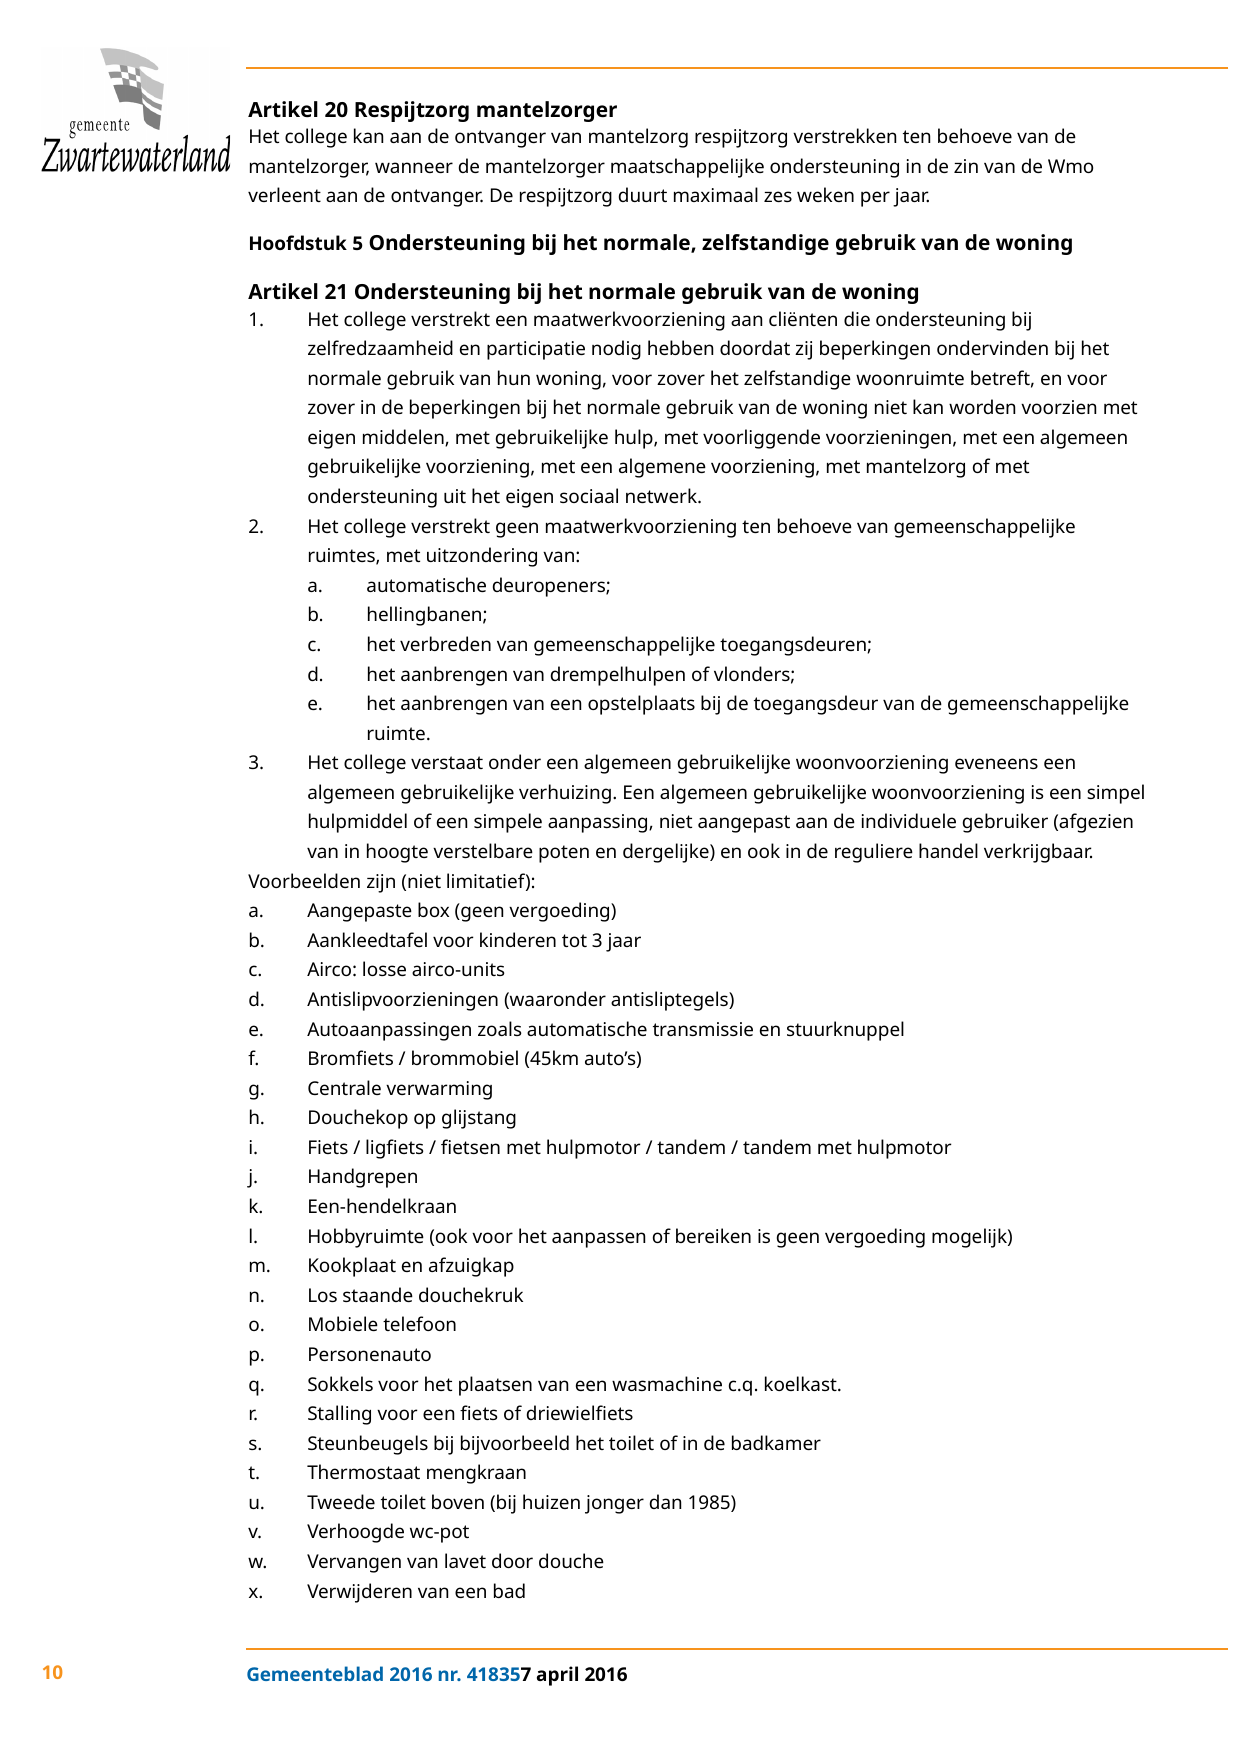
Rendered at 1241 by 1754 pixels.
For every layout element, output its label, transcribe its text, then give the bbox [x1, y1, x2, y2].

list Aangepaste box (geen vergoeding) [248, 897, 1152, 923]
text Hoofdstuk 5 Ondersteuning bij het normale, zelfstandige gebruik van de woning [248, 228, 1152, 256]
list Een-hendelkraan [248, 1193, 1152, 1219]
list het verbreden van gemeenschappelijke toegangsdeuren; [307, 631, 1152, 657]
list Personenauto [248, 1341, 1152, 1367]
list Autoaanpassingen zoals automatische transmissie en stuurknuppel [248, 1016, 1152, 1041]
list Centrale verwarming [248, 1075, 1152, 1101]
picture [41, 47, 231, 172]
list Mobiele telefoon [248, 1312, 1152, 1337]
list automatische deuropeners; [307, 572, 1152, 598]
text Artikel 21 Ondersteuning bij het normale gebruik van de woning [248, 277, 1152, 306]
text Artikel 20 Respijtzorg mantelzorger [248, 95, 1152, 123]
list Hobbyruimte (ook voor het aanpassen of bereiken is geen vergoeding mogelijk) [248, 1223, 1152, 1248]
list Het college verstaat onder een algemeen gebruikelijke woonvoorziening eveneens een algemeen gebruikelijke verhuizing. Een algemeen gebruikelijke woonvoorziening is een simpel hulpmiddel of een simpele aanpassing, niet aangepast aan de individuele gebruiker (afgezien van in hoogte verstelbare poten en dergelijke) en ook in de reguliere handel verkrijgbaar. [248, 749, 1152, 864]
list Aankleedtafel voor kinderen tot 3 jaar [248, 927, 1152, 953]
list Los staande douchekruk [248, 1282, 1152, 1308]
list Tweede toilet boven (bij huizen jonger dan 1985) [248, 1489, 1152, 1515]
list Het college verstrekt een maatwerkvoorziening aan cliënten die ondersteuning bij zelfredzaamheid en participatie nodig hebben doordat zij beperkingen ondervinden bij het normale gebruik van hun woning, voor zover het zelfstandige woonruimte betreft, en voor zover in de beperkingen bij het normale gebruik van de woning niet kan worden voorzien met eigen middelen, met gebruikelijke hulp, met voorliggende voorzieningen, met een algemeen gebruikelijke voorziening, met een algemene voorziening, met mantelzorg of met ondersteuning uit het eigen sociaal netwerk. [248, 306, 1152, 509]
list hellingbanen; [307, 602, 1152, 627]
list Kookplaat en afzuigkap [248, 1252, 1152, 1278]
list Fiets / ligfiets / fietsen met hulpmotor / tandem / tandem met hulpmotor [248, 1134, 1152, 1160]
list het aanbrengen van drempelhulpen of vlonders; [307, 661, 1152, 686]
list Sokkels voor het plaatsen van een wasmachine c.q. koelkast. [248, 1371, 1152, 1396]
list Stalling voor een fiets of driewielfiets [248, 1400, 1152, 1426]
list Handgrepen [248, 1164, 1152, 1189]
list Verhoogde wc-pot [248, 1519, 1152, 1544]
list Steunbeugels bij bijvoorbeeld het toilet of in de badkamer [248, 1430, 1152, 1456]
list Thermostaat mengkraan [248, 1459, 1152, 1485]
list Bromfiets / brommobiel (45km auto’s) [248, 1045, 1152, 1071]
text Het college kan aan de ontvanger van mantelzorg respijtzorg verstrekken ten behoeve van de mantelzorger, wanneer de mantelzorger maatschappelijke ondersteuning in de zin van de Wmo verleent aan de ontvanger. De respijtzorg duurt maximaal zes weken per jaar. [248, 123, 1152, 208]
text Voorbeelden zijn (niet limitatief): [248, 868, 1152, 893]
list Vervangen van lavet door douche [248, 1548, 1152, 1574]
list Verwijderen van een bad [248, 1578, 1152, 1603]
list Airco: losse airco-units [248, 957, 1152, 982]
list Het college verstrekt geen maatwerkvoorziening ten behoeve van gemeenschappelijke ruimtes, met uitzondering van: [248, 513, 1152, 568]
list het aanbrengen van een opstelplaats bij de toegangsdeur van de gemeenschappelijke ruimte. [307, 690, 1152, 746]
list Douchekop op glijstang [248, 1104, 1152, 1130]
list Antislipvoorzieningen (waaronder antisliptegels) [248, 986, 1152, 1012]
